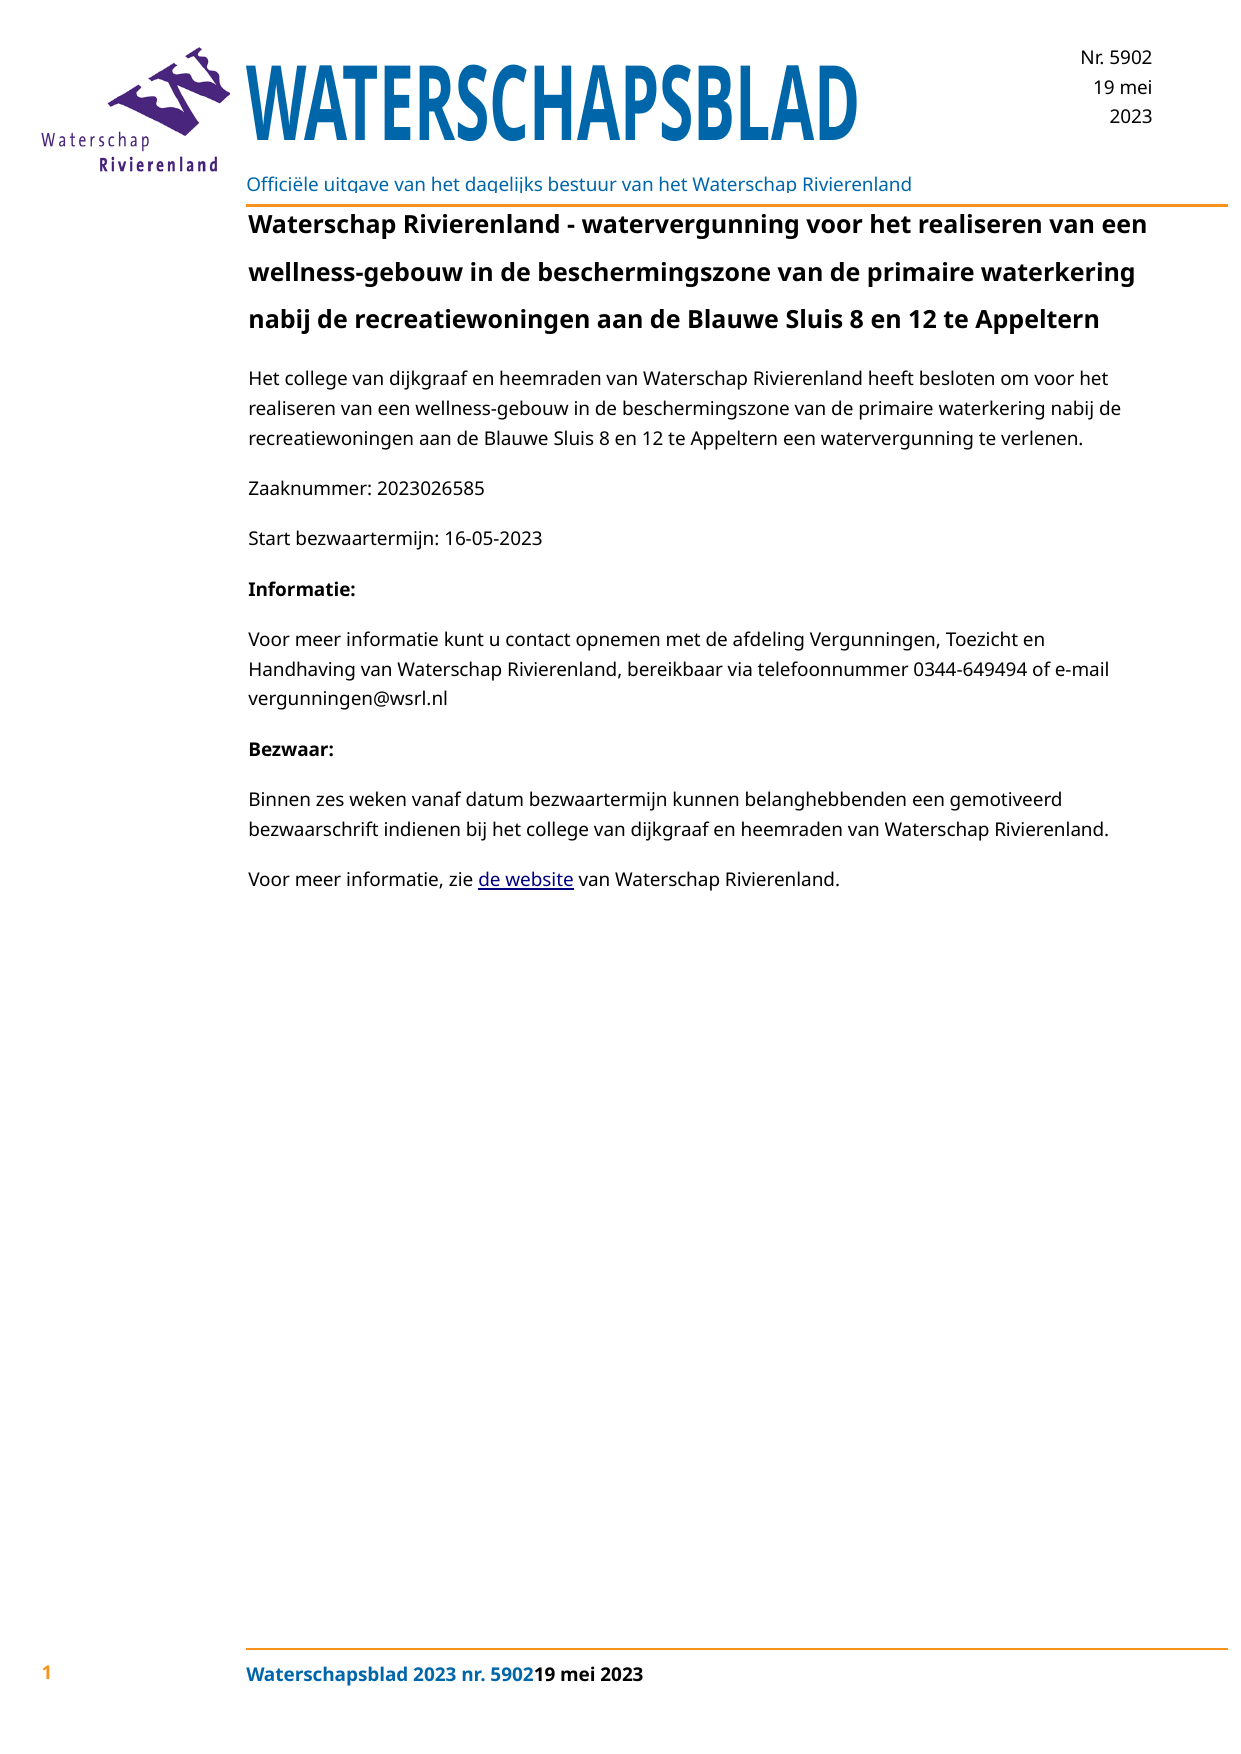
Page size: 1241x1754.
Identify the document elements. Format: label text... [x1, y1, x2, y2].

text Binnen zes weken vanaf datum bezwaartermijn kunnen belanghebbenden een gemotiveerd bezwaarschrift indienen bij het college van dijkgraaf en heemraden van Waterschap Rivierenland. [248, 786, 1152, 842]
text Bezwaar: [248, 736, 1152, 762]
text Zaaknummer: 2023026585 [248, 475, 1152, 501]
picture [41, 47, 231, 172]
text Informatie: [248, 576, 1152, 602]
text Start bezwaartermijn: 16-05-2023 [248, 526, 1152, 551]
text Voor meer informatie, zie de website van Waterschap Rivierenland. [248, 866, 1152, 892]
text Waterschap Rivierenland - watervergunning voor het realiseren van een wellness-gebouw in de beschermingszone van de primaire waterkering nabij de recreatiewoningen aan de Blauwe Sluis 8 en 12 te Appeltern [248, 207, 1152, 336]
text Het college van dijkgraaf en heemraden van Waterschap Rivierenland heeft besloten om voor het realiseren van een wellness-gebouw in de beschermingszone van de primaire waterkering nabij de recreatiewoningen aan de Blauwe Sluis 8 en 12 te Appeltern een watervergunning te verlenen. [248, 366, 1152, 450]
text Voor meer informatie kunt u contact opnemen met de afdeling Vergunningen, Toezicht en Handhaving van Waterschap Rivierenland, bereikbaar via telefoonnummer 0344-649494 of e-mail vergunningen@wsrl.nl [248, 626, 1152, 711]
